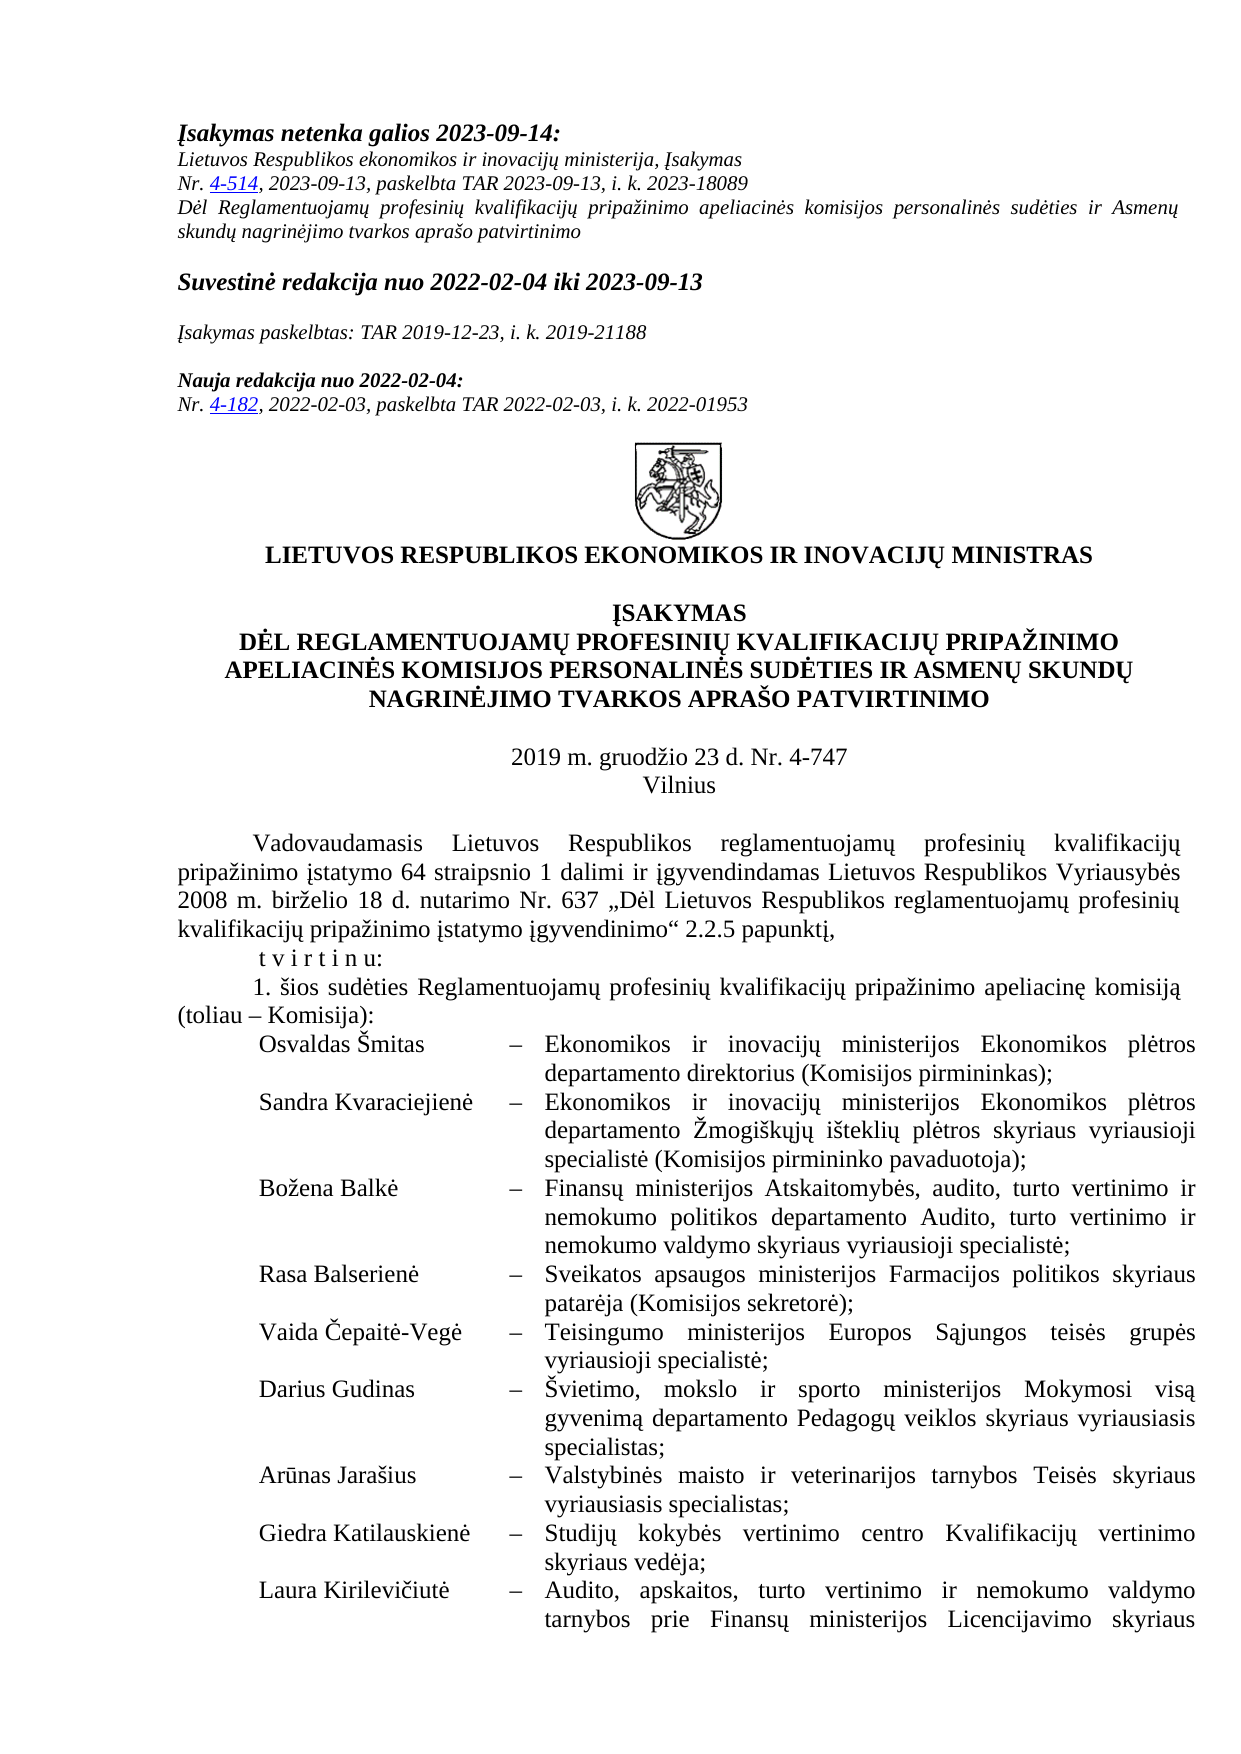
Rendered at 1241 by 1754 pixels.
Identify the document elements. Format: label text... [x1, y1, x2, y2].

table_cell Vaida Čepaitė-Vegė [248, 1317, 498, 1374]
table_cell Darius Gudinas [248, 1374, 498, 1461]
text 2019 m. gruodžio 23 d. Nr. 4-747 [177, 742, 1181, 771]
table_cell – [498, 1374, 533, 1461]
text DĖL reglamentuojamų profesinių kvalifikacijų pripažinimo apeliacinės komisijos PERSONALINĖS SUDĖTIES ir asmenų skundų nagrinėjimo tVarkos APRAŠO patvirtinimo [177, 627, 1181, 713]
text Suvestinė redakcija nuo 2022-02-04 iki 2023-09-13 [177, 267, 1181, 296]
table_cell Laura Kirilevičiutė [248, 1576, 498, 1633]
text Nauja redakcija nuo 2022-02-04: [177, 368, 1181, 392]
text Vilnius [177, 771, 1181, 799]
table_cell – [498, 1576, 533, 1633]
table_cell Švietimo, mokslo ir sporto ministerijos Mokymosi visą gyvenimą departamento Pedagogų veiklos skyriaus vyriausiasis specialistas; [533, 1374, 1207, 1461]
text Įsakymas paskelbtas: TAR 2019-12-23, i. k. 2019-21188 [177, 320, 1181, 344]
table_cell Ekonomikos ir inovacijų ministerijos Ekonomikos plėtros departamento Žmogiškųjų išteklių plėtros skyriaus vyriausioji specialistė (Komisijos pirmininko pavaduotoja); [533, 1087, 1207, 1173]
table_cell Audito, apskaitos, turto vertinimo ir nemokumo valdymo tarnybos prie Finansų ministerijos Licencijavimo skyriaus [533, 1576, 1207, 1633]
table_cell Arūnas Jarašius [248, 1461, 498, 1518]
table_cell Finansų ministerijos Atskaitomybės, audito, turto vertinimo ir nemokumo politikos departamento Audito, turto vertinimo ir nemokumo valdymo skyriaus vyriausioji specialistė; Sveikatos apsaugos ministerijos Farmacijos politikos skyriaus patarėja (Komisijos sekretorė); [533, 1173, 1207, 1317]
table_cell Božena Balkė Rasa Balserienė [248, 1173, 498, 1317]
table_cell – [498, 1087, 533, 1173]
text 1. šios sudėties Reglamentuojamų profesinių kvalifikacijų pripažinimo apeliacinę komisiją (toliau – Komisija): [177, 972, 1181, 1029]
text Įsakymas netenka galios 2023-09-14: [177, 118, 1181, 147]
table_cell – [498, 1518, 533, 1576]
text Dėl Reglamentuojamų profesinių kvalifikacijų pripažinimo apeliacinės komisijos personalinės sudėties ir Asmenų skundų nagrinėjimo tvarkos aprašo patvirtinimo [177, 195, 1181, 243]
text LIETUVOS RESPUBLIKOS EKONOMIKOS IR INOVACIJŲ MINISTRAS [177, 541, 1181, 569]
table_cell Giedra Katilauskienė [248, 1518, 498, 1576]
table_header Osvaldas Šmitas [248, 1029, 498, 1087]
text Nr. 4-514, 2023-09-13, paskelbta TAR 2023-09-13, i. k. 2023-18089 [177, 171, 1181, 195]
text Vadovaudamasis Lietuvos Respublikos reglamentuojamų profesinių kvalifikacijų pripažinimo įstatymo 64 straipsnio 1 dalimi ir įgyvendindamas Lietuvos Respublikos Vyriausybės 2008 m. birželio 18 d. nutarimo Nr. 637 „Dėl Lietuvos Respublikos reglamentuojamų profesinių kvalifikacijų pripažinimo įstatymo įgyvendinimo“ 2.2.5 papunktį, [177, 828, 1181, 943]
text t v i r t i n u: [177, 943, 1181, 972]
text Lietuvos Respublikos ekonomikos ir inovacijų ministerija, Įsakymas [177, 147, 1181, 171]
text ĮSAKYMAS [177, 598, 1181, 627]
table_header Ekonomikos ir inovacijų ministerijos Ekonomikos plėtros departamento direktorius (Komisijos pirmininkas); [533, 1029, 1207, 1087]
table_cell – [498, 1461, 533, 1518]
table_cell – – [498, 1173, 533, 1317]
table_cell Valstybinės maisto ir veterinarijos tarnybos Teisės skyriaus vyriausiasis specialistas; [533, 1461, 1207, 1518]
table_cell – [498, 1317, 533, 1374]
table_cell Teisingumo ministerijos Europos Sąjungos teisės grupės vyriausioji specialistė; [533, 1317, 1207, 1374]
table_cell Studijų kokybės vertinimo centro Kvalifikacijų vertinimo skyriaus vedėja; [533, 1518, 1207, 1576]
table_cell Sandra Kvaraciejienė [248, 1087, 498, 1173]
text Nr. 4-182, 2022-02-03, paskelbta TAR 2022-02-03, i. k. 2022-01953 [177, 392, 1181, 416]
table_header – [498, 1029, 533, 1087]
